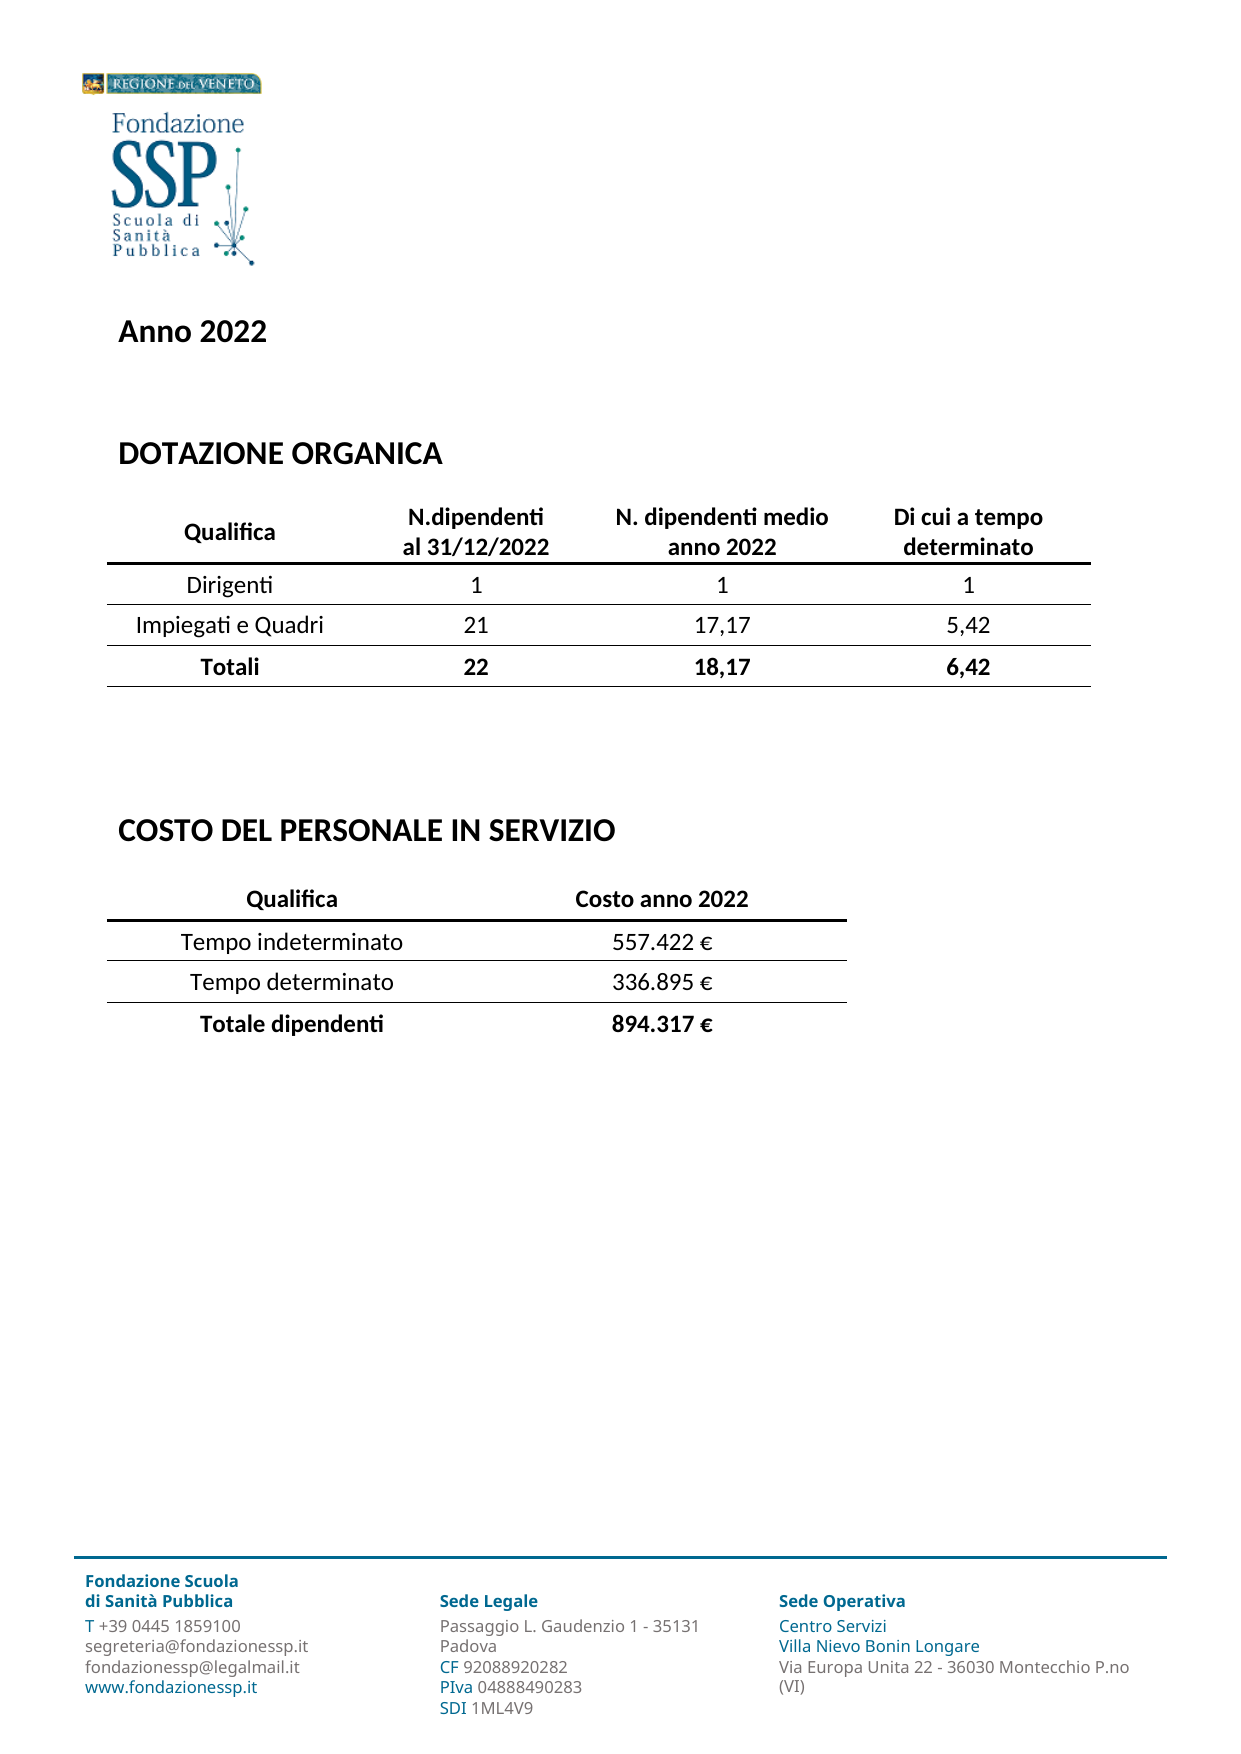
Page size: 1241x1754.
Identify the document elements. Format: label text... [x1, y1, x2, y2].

table_cell [845, 687, 1091, 727]
table_header Qualifica [107, 501, 353, 562]
table_cell 18,17 [599, 646, 845, 686]
table_header Costo anno 2022 [477, 878, 847, 919]
table_cell [353, 687, 599, 727]
table_header N.dipendenti al 31/12/2022 [353, 501, 599, 562]
text COSTO DEL PERSONALE IN SERVIZIO [118, 809, 1122, 850]
table_cell 1 [353, 565, 599, 603]
table_header Di cui a tempo determinato [845, 501, 1091, 562]
picture [450, 1702, 457, 1712]
table_header N. dipendenti medio anno 2022 [599, 501, 845, 562]
table_header Qualifica [107, 878, 477, 919]
table_cell 21 [353, 605, 599, 645]
table_cell 1 [599, 565, 845, 603]
table_cell Tempo determinato [107, 961, 477, 1002]
table_cell 336.895 € [477, 961, 847, 1002]
table_cell Totale dipendenti [107, 1003, 477, 1043]
table_cell 5,42 [845, 605, 1091, 645]
picture [76, 66, 269, 273]
table_cell 17,17 [599, 605, 845, 645]
text DOTAZIONE ORGANICA [118, 432, 1122, 473]
table_cell [107, 687, 353, 727]
text Anno 2022 [118, 310, 1122, 351]
table_cell 22 [353, 646, 599, 686]
table_cell Impiegati e Quadri [107, 605, 353, 645]
table_cell Totali [107, 646, 353, 686]
table_cell Dirigenti [107, 565, 353, 603]
table_cell 1 [845, 565, 1091, 603]
table_cell 6,42 [845, 646, 1091, 686]
table_cell 894.317 € [477, 1003, 847, 1043]
table_cell Tempo indeterminato [107, 922, 477, 960]
table_cell 557.422 € [477, 922, 847, 960]
table_cell [599, 687, 845, 727]
